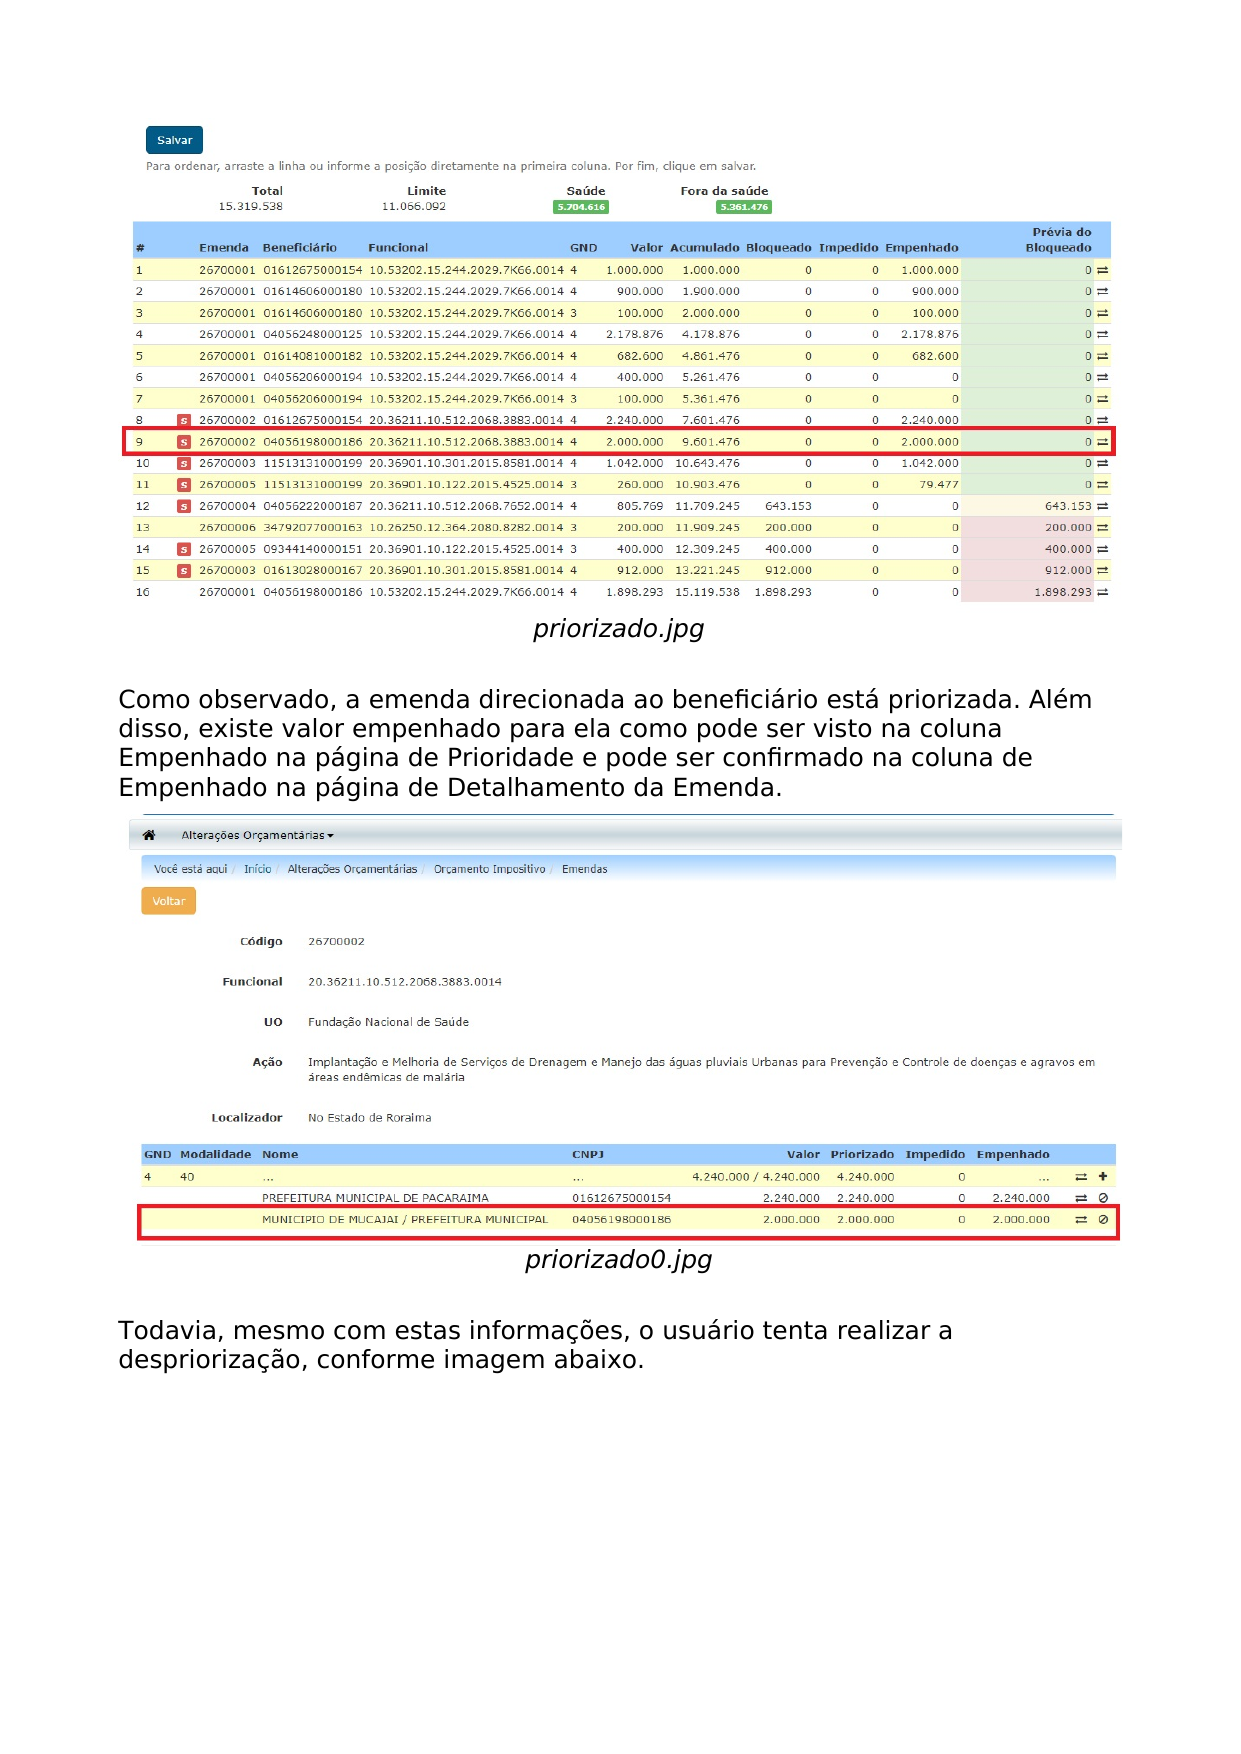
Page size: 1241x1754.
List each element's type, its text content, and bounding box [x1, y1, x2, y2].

text Como observado, a emenda direcionada ao beneficiário está priorizada. Além disso, existe valor empenhado para ela como pode ser visto na coluna Empenhado na página de Prioridade e pode ser confirmado na coluna de Empenhado na página de Detalhamento da Emenda. [118, 685, 1122, 802]
text Todavia, mesmo com estas informações, o usuário tenta realizar a despriorização, conforme imagem abaixo. [118, 1316, 1122, 1375]
picture [118, 118, 1123, 615]
picture [118, 814, 1123, 1246]
text priorizado.jpg [118, 615, 1122, 644]
text priorizado0.jpg [118, 1246, 1122, 1275]
